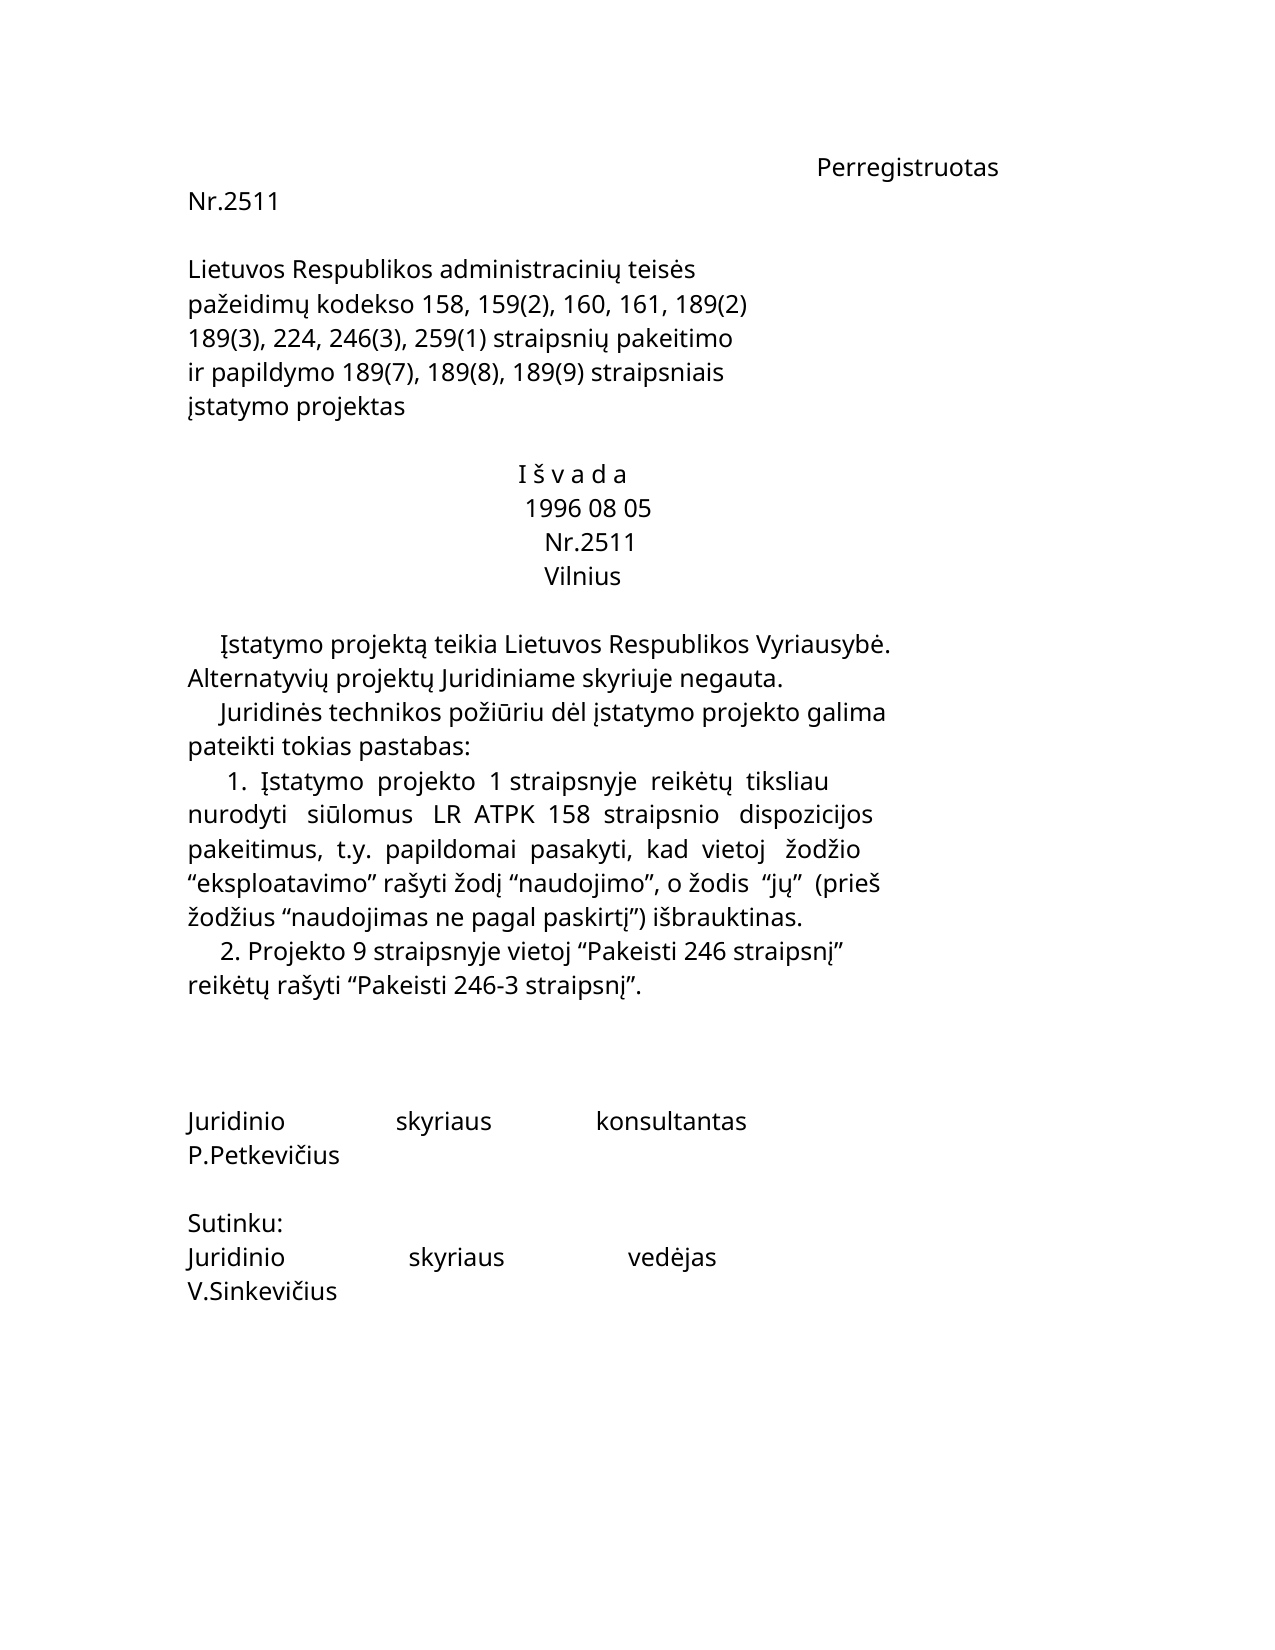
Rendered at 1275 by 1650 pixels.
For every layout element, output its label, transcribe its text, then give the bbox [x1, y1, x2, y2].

text 2. Projekto 9 straipsnyje vietoj “Pakeisti 246 straipsnį” [187, 933, 1087, 967]
text pakeitimus, t.y. papildomai pasakyti, kad vietoj žodžio [187, 831, 1087, 865]
text I š v a d a [187, 457, 1087, 491]
text Lietuvos Respublikos administracinių teisės [187, 252, 1087, 286]
text Perregistruotas Nr.2511 [187, 150, 1087, 218]
text 1. Įstatymo projekto 1 straipsnyje reikėtų tiksliau [187, 763, 1087, 797]
text nurodyti siūlomus LR ATPK 158 straipsnio dispozicijos [187, 797, 1087, 831]
text Sutinku: [187, 1206, 1087, 1240]
text “eksploatavimo” rašyti žodį “naudojimo”, o žodis “jų” (prieš [187, 865, 1087, 899]
text P.Petkevičius [187, 1138, 1087, 1172]
text Įstatymo projektą teikia Lietuvos Respublikos Vyriausybė. [187, 627, 1087, 661]
text žodžius “naudojimas ne pagal paskirtį”) išbrauktinas. [187, 899, 1087, 933]
text ir papildymo 189(7), 189(8), 189(9) straipsniais [187, 354, 1087, 388]
text pateikti tokias pastabas: [187, 729, 1087, 763]
text V.Sinkevičius [187, 1274, 1087, 1308]
text Vilnius [187, 559, 1087, 593]
text įstatymo projektas [187, 388, 1087, 422]
text Juridinio skyriaus konsultantas [187, 1104, 1087, 1138]
text 1996 08 05 [187, 491, 1087, 525]
text Alternatyvių projektų Juridiniame skyriuje negauta. [187, 661, 1087, 695]
text reikėtų rašyti “Pakeisti 246-3 straipsnį”. [187, 967, 1087, 1002]
text Juridinės technikos požiūriu dėl įstatymo projekto galima [187, 695, 1087, 729]
text Juridinio skyriaus vedėjas [187, 1240, 1087, 1274]
text Nr.2511 [187, 525, 1087, 559]
text pažeidimų kodekso 158, 159(2), 160, 161, 189(2) [187, 286, 1087, 320]
text 189(3), 224, 246(3), 259(1) straipsnių pakeitimo [187, 320, 1087, 354]
